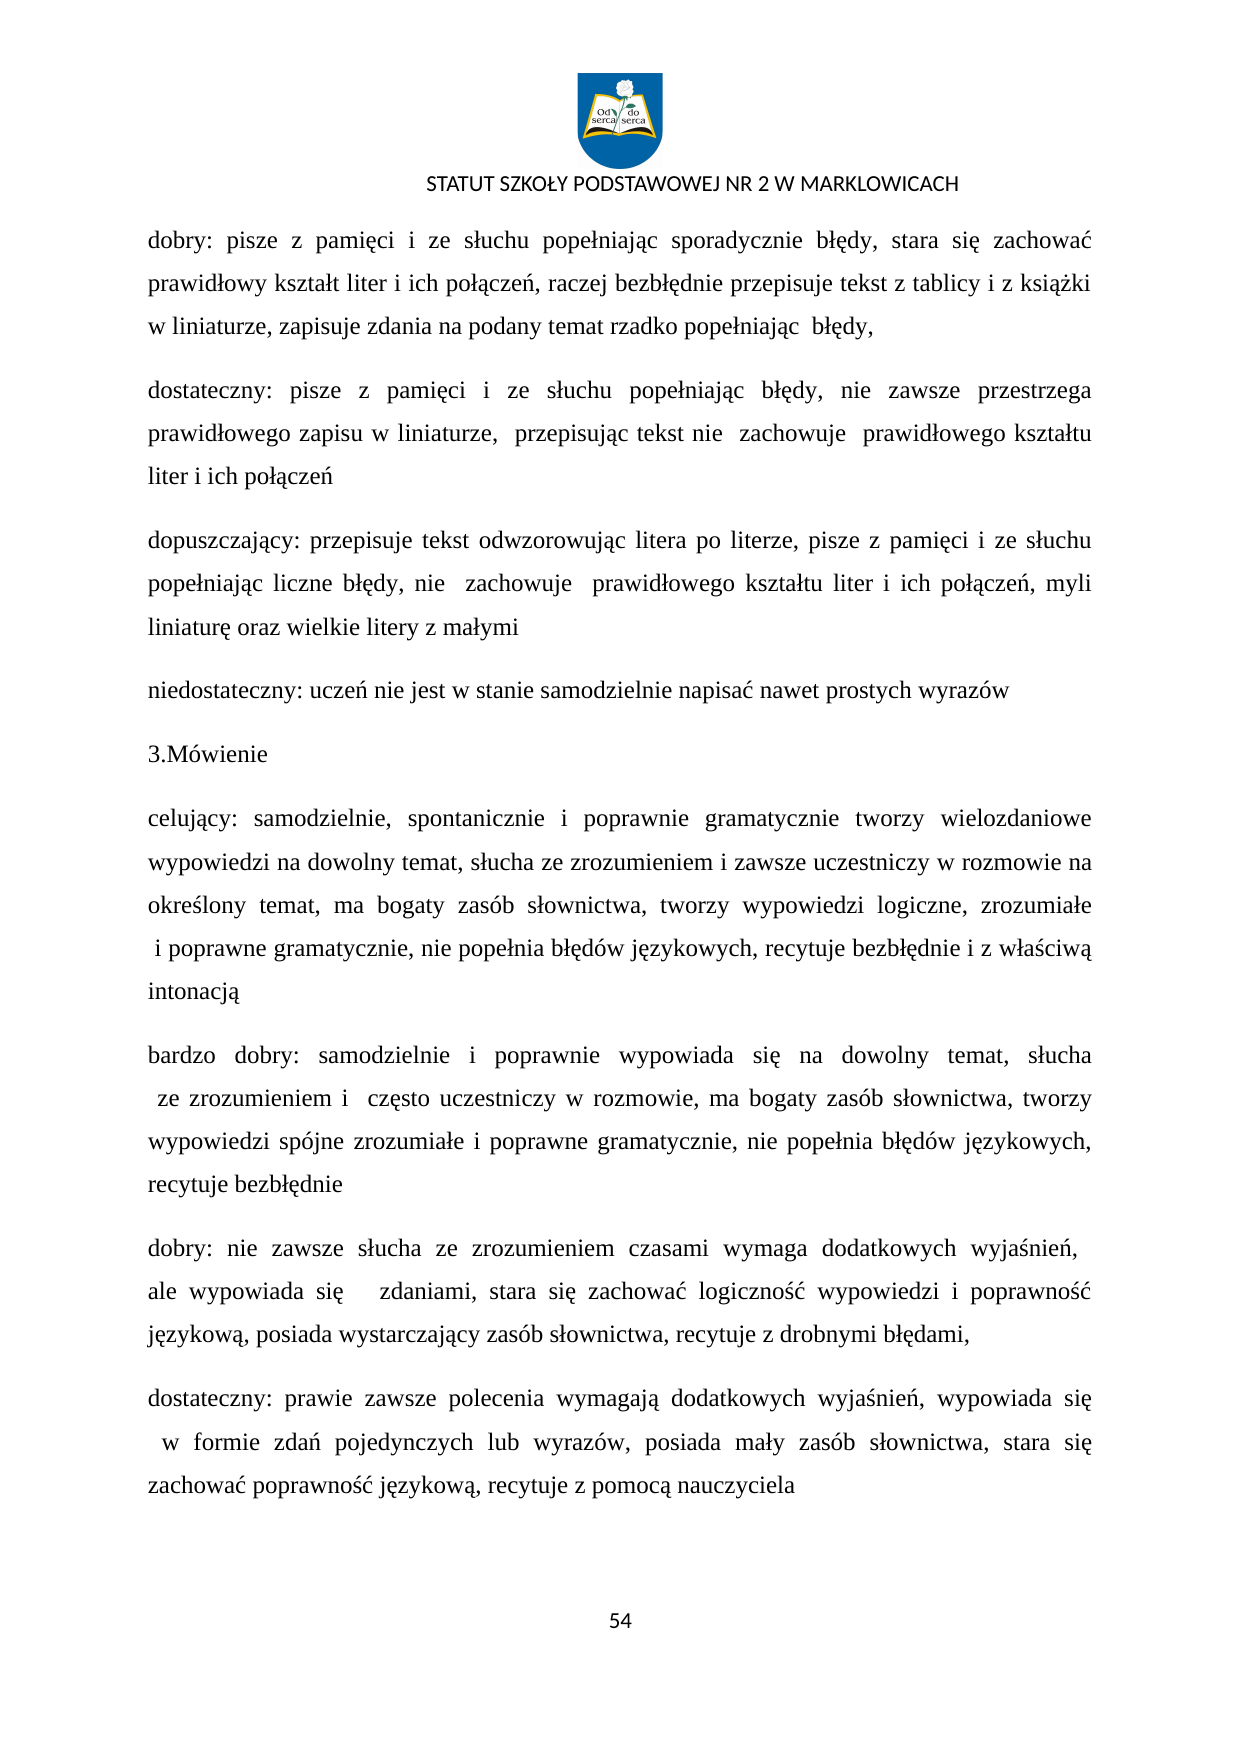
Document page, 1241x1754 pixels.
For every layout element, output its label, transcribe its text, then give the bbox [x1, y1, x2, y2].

text bardzo dobry: samodzielnie i poprawnie wypowiada się na dowolny temat, słucha ze zrozumieniem i często uczestniczy w rozmowie, ma bogaty zasób słownictwa, tworzy wypowiedzi spójne zrozumiałe i poprawne gramatycznie, nie popełnia błędów językowych, recytuje bezbłędnie [148, 1040, 1093, 1198]
text dostateczny: prawie zawsze polecenia wymagają dodatkowych wyjaśnień, wypowiada się w formie zdań pojedynczych lub wyrazów, posiada mały zasób słownictwa, stara się zachować poprawność językową, recytuje z pomocą nauczyciela [148, 1383, 1093, 1498]
text niedostateczny: uczeń nie jest w stanie samodzielnie napisać nawet prostych wyrazów [148, 676, 1093, 704]
text dostateczny: pisze z pamięci i ze słuchu popełniając błędy, nie zawsze przestrzega prawidłowego zapisu w liniaturze, przepisując tekst nie zachowuje prawidłowego kształtu liter i ich połączeń [148, 375, 1093, 490]
text dopuszczający: przepisuje tekst odwzorowując litera po literze, pisze z pamięci i ze słuchu popełniając liczne błędy, nie zachowuje prawidłowego kształtu liter i ich połączeń, myli liniaturę oraz wielkie litery z małymi [148, 525, 1093, 640]
text 3.Mówienie [148, 739, 1093, 768]
text dobry: pisze z pamięci i ze słuchu popełniając sporadycznie błędy, stara się zachować prawidłowy kształt liter i ich połączeń, raczej bezbłędnie przepisuje tekst z tablicy i z książki w liniaturze, zapisuje zdania na podany temat rzadko popełniając błędy, [148, 225, 1093, 340]
text dobry: nie zawsze słucha ze zrozumieniem czasami wymaga dodatkowych wyjaśnień, ale wypowiada się zdaniami, stara się zachować logiczność wypowiedzi i poprawność językową, posiada wystarczający zasób słownictwa, recytuje z drobnymi błędami, [148, 1233, 1093, 1348]
text celujący: samodzielnie, spontanicznie i poprawnie gramatycznie tworzy wielozdaniowe wypowiedzi na dowolny temat, słucha ze zrozumieniem i zawsze uczestniczy w rozmowie na określony temat, ma bogaty zasób słownictwa, tworzy wypowiedzi logiczne, zrozumiałe i poprawne gramatycznie, nie popełnia błędów językowych, recytuje bezbłędnie i z właściwą intonacją [148, 803, 1093, 1005]
